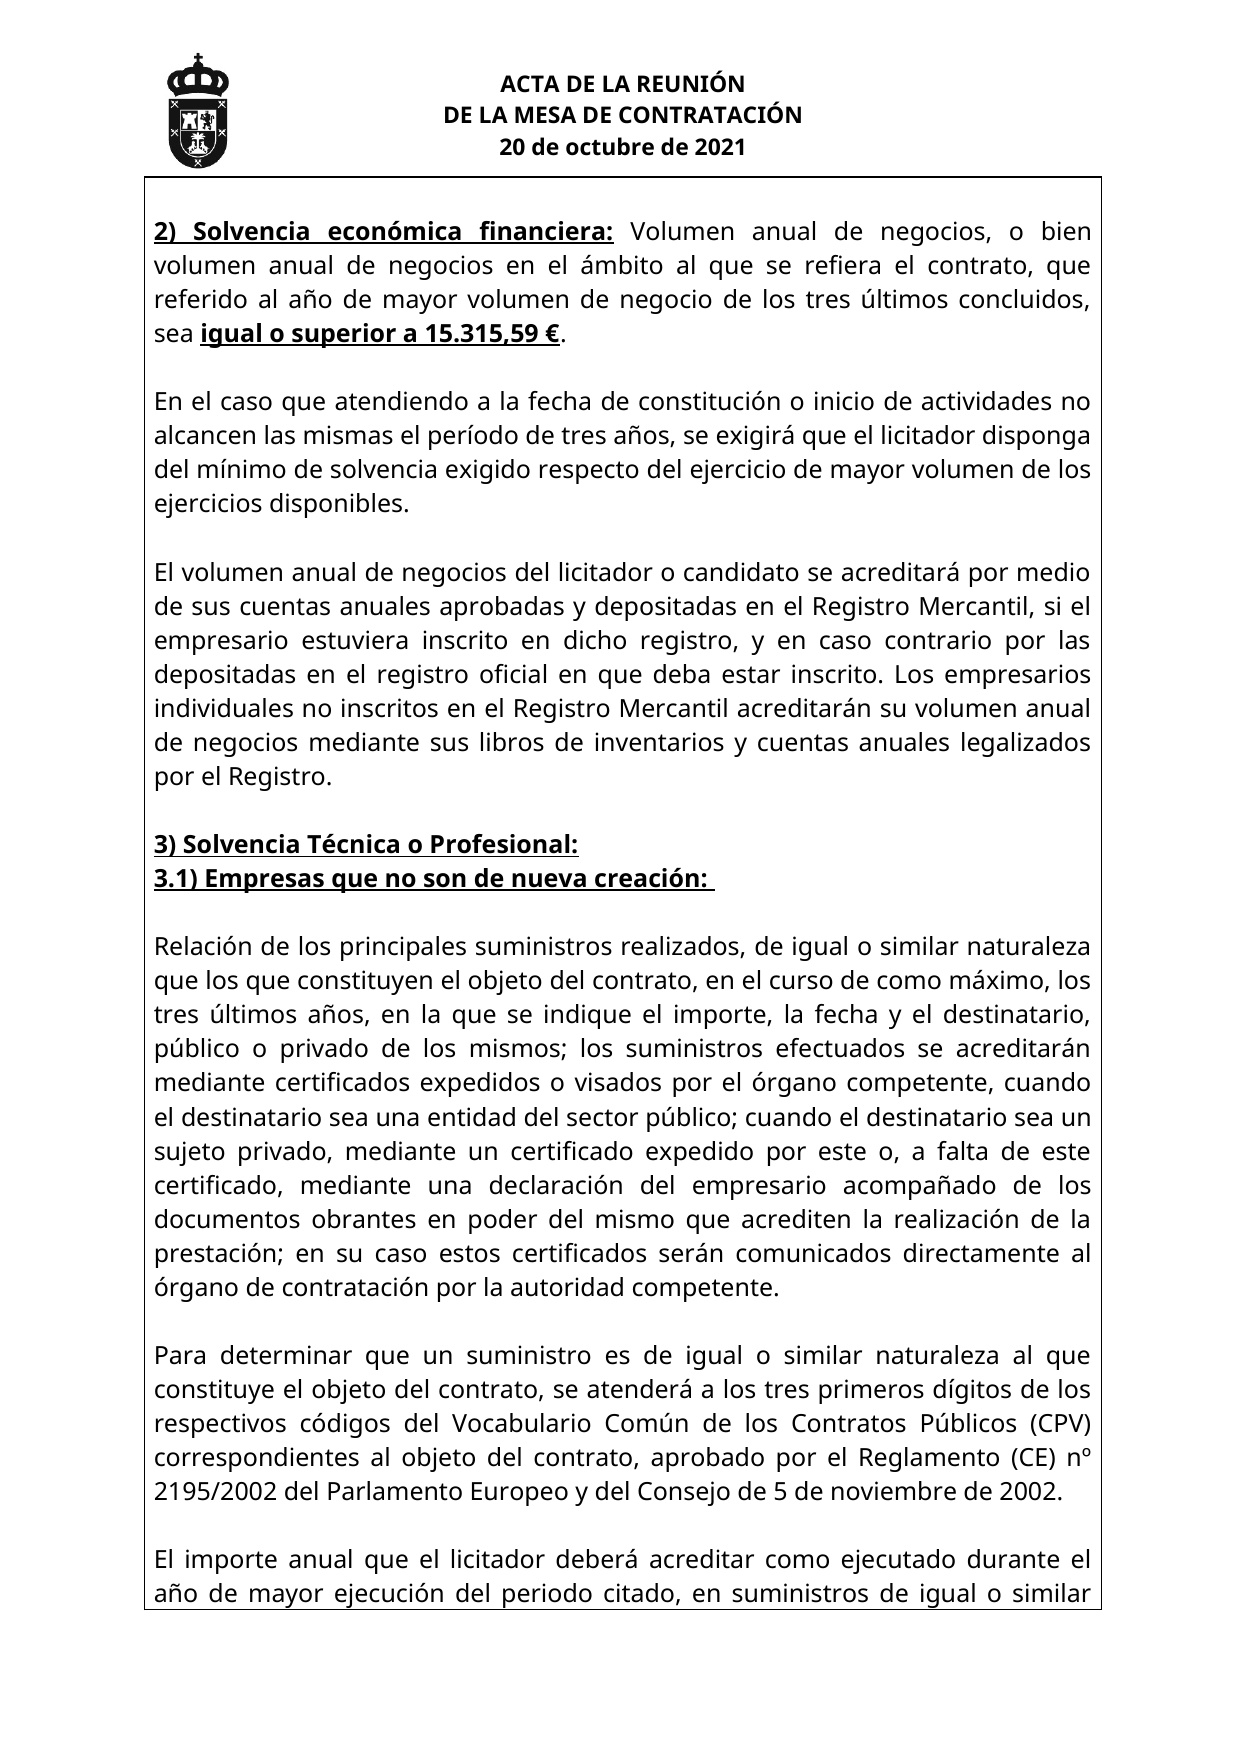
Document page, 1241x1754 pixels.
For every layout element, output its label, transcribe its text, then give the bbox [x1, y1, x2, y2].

text 3.1) Empresas que no son de nueva creación: [153, 861, 1092, 895]
text Relación de los principales suministros realizados, de igual o similar naturaleza que los que constituyen el objeto del contrato, en el curso de como máximo, los tres últimos años, en la que se indique el importe, la fecha y el destinatario, público o privado de los mismos; los suministros efectuados se acreditarán mediante certificados expedidos o visados por el órgano competente, cuando el destinatario sea una entidad del sector público; cuando el destinatario sea un sujeto privado, mediante un certificado expedido por este o, a falta de este certificado, mediante una declaración del empresario acompañado de los documentos obrantes en poder del mismo que acrediten la realización de la prestación; en su caso estos certificados serán comunicados directamente al órgano de contratación por la autoridad competente. [153, 929, 1092, 1303]
text El volumen anual de negocios del licitador o candidato se acreditará por medio de sus cuentas anuales aprobadas y depositadas en el Registro Mercantil, si el empresario estuviera inscrito en dicho registro, y en caso contrario por las depositadas en el registro oficial en que deba estar inscrito. Los empresarios individuales no inscritos en el Registro Mercantil acreditarán su volumen anual de negocios mediante sus libros de inventarios y cuentas anuales legalizados por el Registro. [153, 554, 1092, 793]
text El importe anual que el licitador deberá acreditar como ejecutado durante el año de mayor ejecución del periodo citado, en suministros de igual o similar [153, 1542, 1092, 1609]
picture [164, 50, 231, 171]
text 3) Solvencia Técnica o Profesional: [153, 827, 1092, 861]
text 2) Solvencia económica financiera: Volumen anual de negocios, o bien volumen anual de negocios en el ámbito al que se refiera el contrato, que referido al año de mayor volumen de negocio de los tres últimos concluidos, sea igual o superior a 15.315,59 €. [153, 213, 1092, 350]
text En el caso que atendiendo a la fecha de constitución o inicio de actividades no alcancen las mismas el período de tres años, se exigirá que el licitador disponga del mínimo de solvencia exigido respecto del ejercicio de mayor volumen de los ejercicios disponibles. [153, 384, 1092, 520]
text Para determinar que un suministro es de igual o similar naturaleza al que constituye el objeto del contrato, se atenderá a los tres primeros dígitos de los respectivos códigos del Vocabulario Común de los Contratos Públicos (CPV) correspondientes al objeto del contrato, aprobado por el Reglamento (CE) nº 2195/2002 del Parlamento Europeo y del Consejo de 5 de noviembre de 2002. [153, 1338, 1092, 1508]
